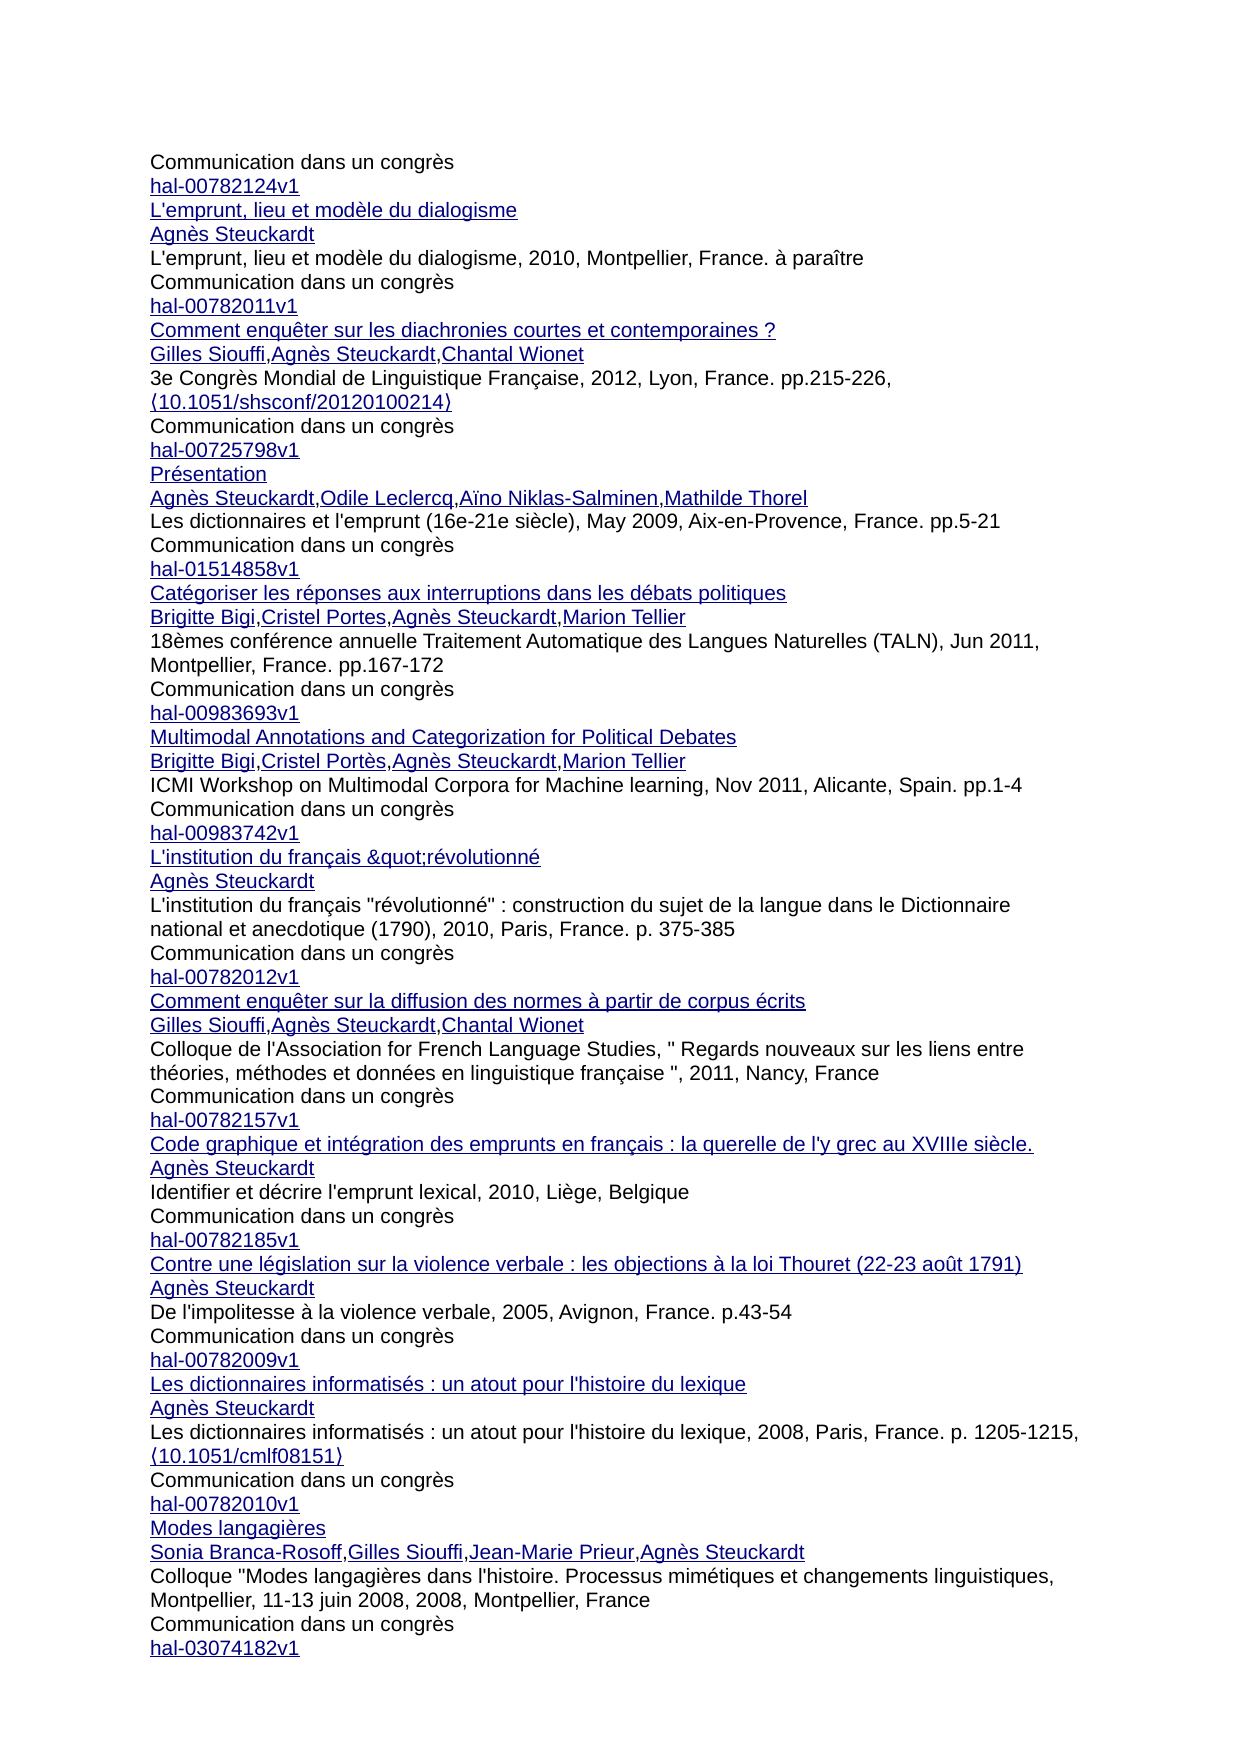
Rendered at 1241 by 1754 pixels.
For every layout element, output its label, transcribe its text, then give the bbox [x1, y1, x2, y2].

table_cell L'emprunt, lieu et modèle du dialogisme Agnès Steuckardt L'emprunt, lieu et modèle du dialogisme, 2010, Montpellier, France. à paraître Communication dans un congrès hal-00782011v1 [150, 198, 1090, 318]
table_cell Comment enquêter sur la diffusion des normes à partir de corpus écrits Gilles Siouffi,Agnès Steuckardt,Chantal Wionet Colloque de l'Association for French Language Studies, " Regards nouveaux sur les liens entre théories, méthodes et données en linguistique française ", 2011, Nancy, France Communication dans un congrès hal-00782157v1 [150, 989, 1090, 1132]
table_cell Code graphique et intégration des emprunts en français : la querelle de l'y grec au XVIIIe siècle. Agnès Steuckardt Identifier et décrire l'emprunt lexical, 2010, Liège, Belgique Communication dans un congrès hal-00782185v1 [150, 1132, 1090, 1252]
table_cell Les dictionnaires informatisés : un atout pour l'histoire du lexique Agnès Steuckardt Les dictionnaires informatisés : un atout pour l'histoire du lexique, 2008, Paris, France. p. 1205-1215, ⟨10.1051/cmlf08151⟩ Communication dans un congrès hal-00782010v1 [150, 1372, 1090, 1516]
table_cell Modes langagières Sonia Branca-Rosoff,Gilles Siouffi,Jean-Marie Prieur,Agnès Steuckardt Colloque "Modes langagières dans l'histoire. Processus mimétiques et changements linguistiques, Montpellier, 11-13 juin 2008, 2008, Montpellier, France Communication dans un congrès hal-03074182v1 [150, 1516, 1090, 1659]
table_cell Contre une législation sur la violence verbale : les objections à la loi Thouret (22-23 août 1791) Agnès Steuckardt De l'impolitesse à la violence verbale, 2005, Avignon, France. p.43-54 Communication dans un congrès hal-00782009v1 [150, 1252, 1090, 1372]
table_cell Comment enquêter sur les diachronies courtes et contemporaines ? Gilles Siouffi,Agnès Steuckardt,Chantal Wionet 3e Congrès Mondial de Linguistique Française, 2012, Lyon, France. pp.215-226, ⟨10.1051/shsconf/20120100214⟩ Communication dans un congrès hal-00725798v1 [150, 318, 1090, 461]
table_cell Catégoriser les réponses aux interruptions dans les débats politiques Brigitte Bigi,Cristel Portes,Agnès Steuckardt,Marion Tellier 18èmes conférence annuelle Traitement Automatique des Langues Naturelles (TALN), Jun 2011, Montpellier, France. pp.167-172 Communication dans un congrès hal-00983693v1 [150, 581, 1090, 725]
table_cell Présentation Agnès Steuckardt,Odile Leclercq,Aïno Niklas-Salminen,Mathilde Thorel Les dictionnaires et l'emprunt (16e-21e siècle), May 2009, Aix-en-Provence, France. pp.5-21 Communication dans un congrès hal-01514858v1 [150, 461, 1090, 581]
table_cell Communication dans un congrès hal-00782124v1 [150, 150, 1090, 198]
table_cell Multimodal Annotations and Categorization for Political Debates Brigitte Bigi,Cristel Portès,Agnès Steuckardt,Marion Tellier ICMI Workshop on Multimodal Corpora for Machine learning, Nov 2011, Alicante, Spain. pp.1-4 Communication dans un congrès hal-00983742v1 [150, 725, 1090, 845]
table_cell L'institution du français &quot;révolutionné Agnès Steuckardt L'institution du français "révolutionné" : construction du sujet de la langue dans le Dictionnaire national et anecdotique (1790), 2010, Paris, France. p. 375-385 Communication dans un congrès hal-00782012v1 [150, 845, 1090, 988]
